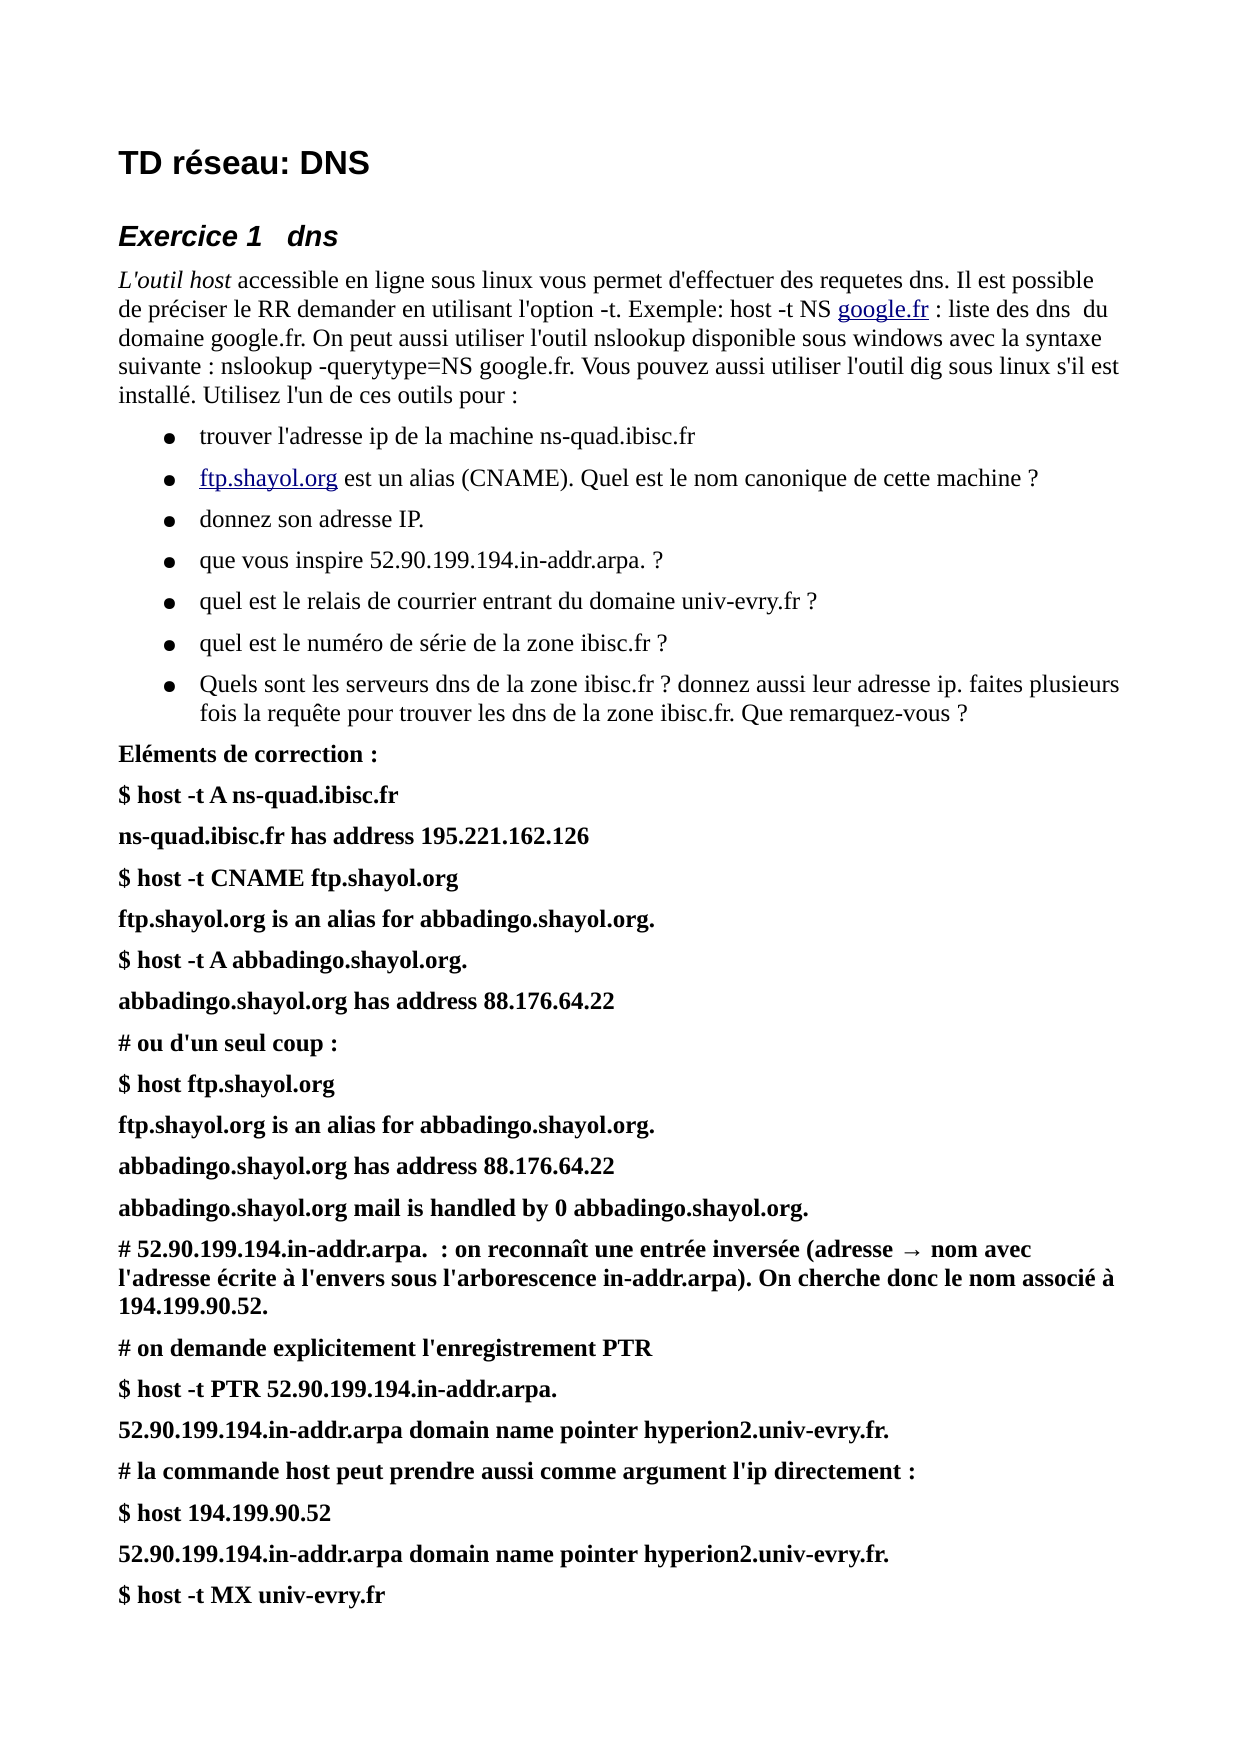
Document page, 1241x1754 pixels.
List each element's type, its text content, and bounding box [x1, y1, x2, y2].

list quel est le relais de courrier entrant du domaine univ-evry.fr ? [162, 586, 1122, 615]
text $ host 194.199.90.52 [118, 1498, 1122, 1526]
text abbadingo.shayol.org has address 88.176.64.22 [118, 1151, 1122, 1180]
text abbadingo.shayol.org has address 88.176.64.22 [118, 986, 1122, 1015]
subtitle Exercice 1 dns [118, 219, 1122, 253]
text # la commande host peut prendre aussi comme argument l'ip directement : [118, 1456, 1122, 1485]
text ftp.shayol.org is an alias for abbadingo.shayol.org. [118, 904, 1122, 933]
text $ host -t MX univ-evry.fr [118, 1580, 1122, 1609]
text # on demande explicitement l'enregistrement PTR [118, 1333, 1122, 1361]
list donnez son adresse IP. [162, 504, 1122, 533]
list que vous inspire 52.90.199.194.in-addr.arpa. ? [162, 545, 1122, 574]
list ftp.shayol.org est un alias (CNAME). Quel est le nom canonique de cette machine ? [162, 463, 1122, 491]
text ftp.shayol.org is an alias for abbadingo.shayol.org. [118, 1110, 1122, 1139]
text 52.90.199.194.in-addr.arpa domain name pointer hyperion2.univ-evry.fr. [118, 1539, 1122, 1568]
subtitle TD réseau: DNS [118, 143, 1122, 182]
text $ host -t A ns-quad.ibisc.fr [118, 780, 1122, 809]
text L'outil host accessible en ligne sous linux vous permet d'effectuer des requetes dns. Il est possible de préciser le RR demander en utilisant l'option -t. Exemple: host -t NS google.fr : liste des dns du domaine google.fr. On peut aussi utiliser l'outil nslookup disponible sous windows avec la syntaxe suivante : nslookup -querytype=NS google.fr. Vous pouvez aussi utiliser l'outil dig sous linux s'il est installé. Utilisez l'un de ces outils pour : [118, 265, 1122, 409]
text Eléments de correction : [118, 739, 1122, 768]
text $ host -t PTR 52.90.199.194.in-addr.arpa. [118, 1374, 1122, 1403]
text abbadingo.shayol.org mail is handled by 0 abbadingo.shayol.org. [118, 1193, 1122, 1221]
text ns-quad.ibisc.fr has address 195.221.162.126 [118, 821, 1122, 850]
text # 52.90.199.194.in-addr.arpa. : on reconnaît une entrée inversée (adresse → nom avec l'adresse écrite à l'envers sous l'arborescence in-addr.arpa). On cherche donc le nom associé à 194.199.90.52. [118, 1234, 1122, 1320]
list Quels sont les serveurs dns de la zone ibisc.fr ? donnez aussi leur adresse ip. faites plusieurs fois la requête pour trouver les dns de la zone ibisc.fr. Que remarquez-vous ? [162, 669, 1122, 726]
text # ou d'un seul coup : [118, 1028, 1122, 1056]
text 52.90.199.194.in-addr.arpa domain name pointer hyperion2.univ-evry.fr. [118, 1415, 1122, 1444]
list quel est le numéro de série de la zone ibisc.fr ? [162, 628, 1122, 656]
text $ host -t A abbadingo.shayol.org. [118, 945, 1122, 974]
text $ host ftp.shayol.org [118, 1069, 1122, 1098]
text $ host -t CNAME ftp.shayol.org [118, 863, 1122, 891]
list trouver l'adresse ip de la machine ns-quad.ibisc.fr [162, 421, 1122, 450]
